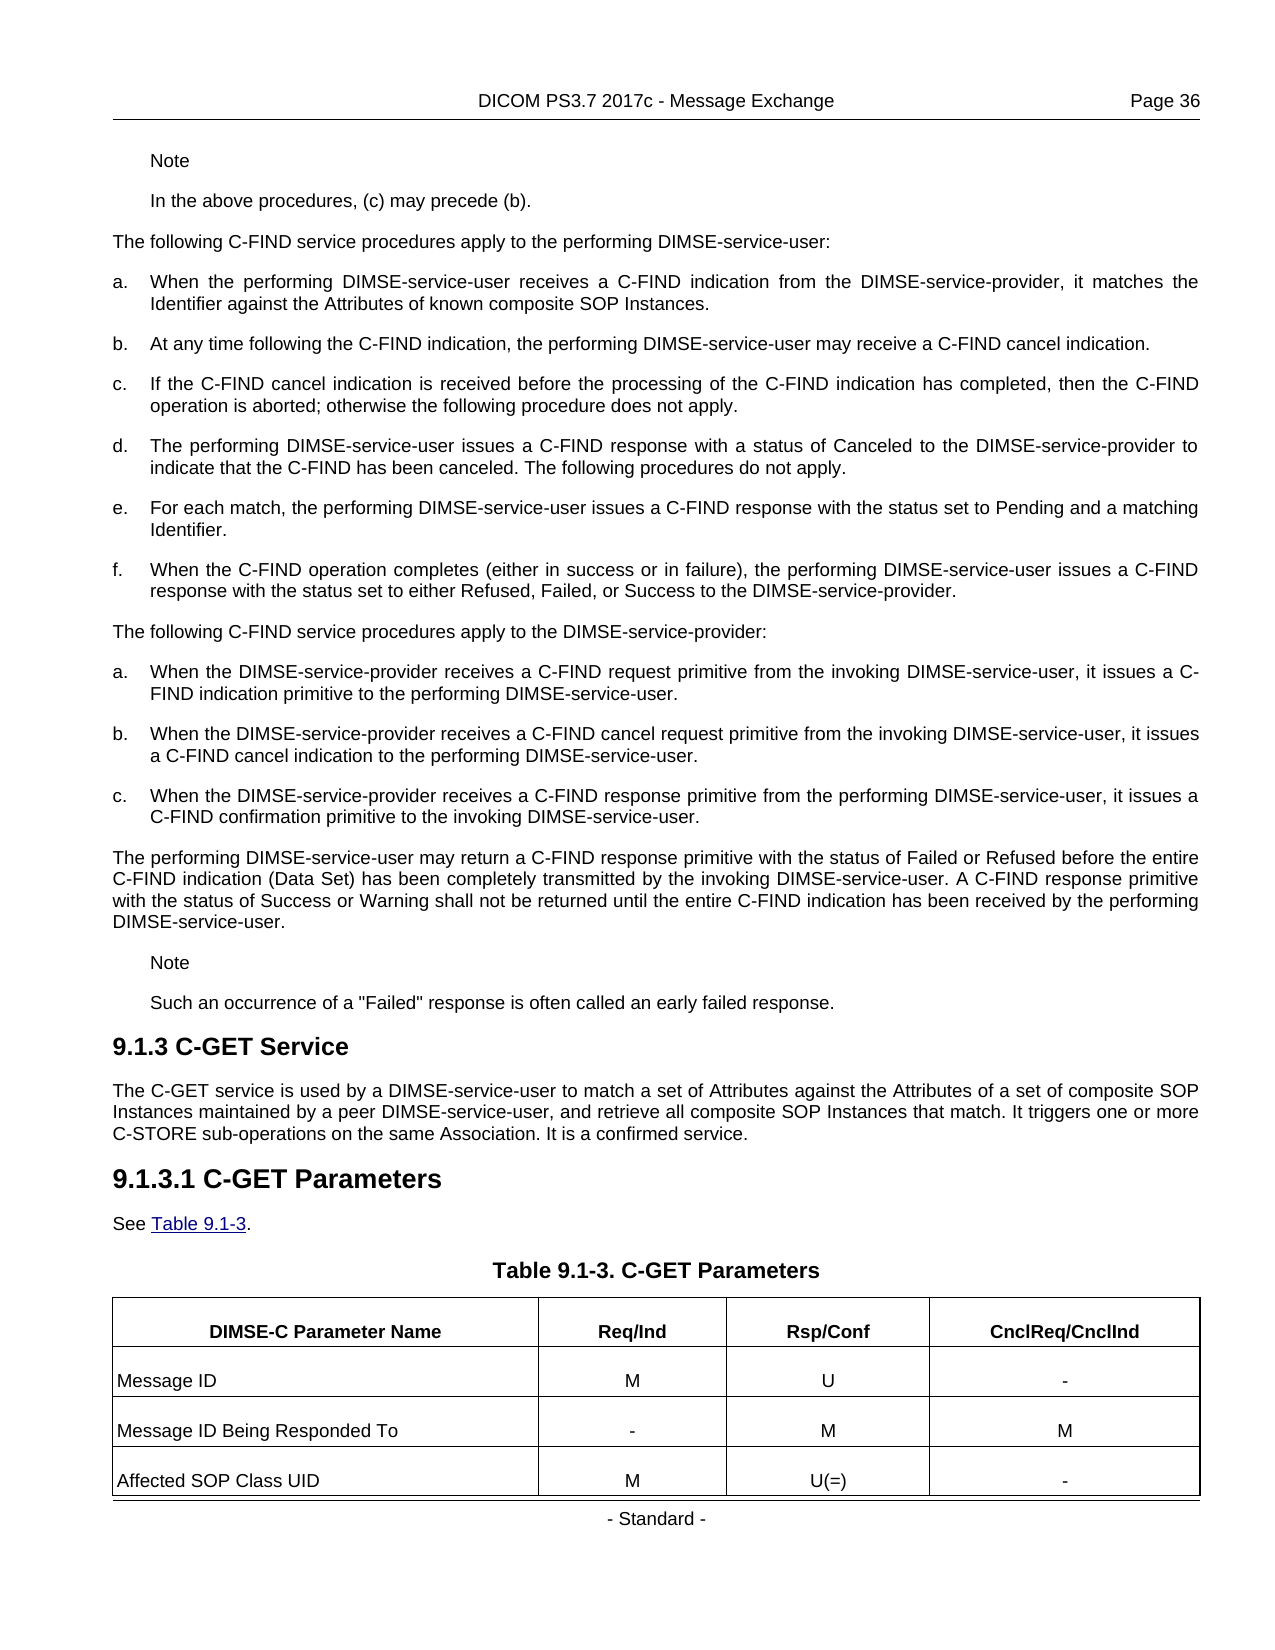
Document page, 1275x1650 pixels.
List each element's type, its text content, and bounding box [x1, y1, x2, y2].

text The following C-FIND service procedures apply to the DIMSE-service-provider: [112, 621, 1200, 642]
text 9.1.3.1 C-GET Parameters [112, 1163, 1200, 1194]
table_cell Affected SOP Class UID [113, 1447, 538, 1495]
text The C-GET service is used by a DIMSE-service-user to match a set of Attributes against the Attributes of a set of composite SOP Instances maintained by a peer DIMSE-service-user, and retrieve all composite SOP Instances that match. It triggers one or more C-STORE sub-operations on the same Association. It is a confirmed service. [112, 1080, 1200, 1144]
table_header Rsp/Conf [727, 1298, 929, 1346]
table_cell - [930, 1447, 1199, 1495]
table_cell - [539, 1397, 726, 1446]
text The performing DIMSE-service-user may return a C-FIND response primitive with the status of Failed or Refused before the entire C-FIND indication (Data Set) has been completely transmitted by the invoking DIMSE-service-user. A C-FIND response primitive with the status of Success or Warning shall not be returned until the entire C-FIND indication has been received by the performing DIMSE-service-user. [112, 847, 1200, 933]
table_cell Message ID Being Responded To [113, 1397, 538, 1446]
table_cell M [539, 1347, 726, 1396]
text The following C-FIND service procedures apply to the performing DIMSE-service-user: [112, 231, 1200, 252]
list When the DIMSE-service-provider receives a C-FIND request primitive from the invoking DIMSE-service-user, it issues a C-FIND indication primitive to the performing DIMSE-service-user. [112, 661, 1200, 704]
table_cell M [727, 1397, 929, 1446]
text Note [150, 952, 1162, 973]
text Table 9.1-3. C-GET Parameters [112, 1257, 1200, 1283]
table_header DIMSE-C Parameter Name [113, 1298, 538, 1346]
table_header CnclReq/CnclInd [930, 1298, 1199, 1346]
text Such an occurrence of a "Failed" response is often called an early failed response. [150, 992, 1162, 1013]
table_cell M [539, 1447, 726, 1495]
table_cell - [930, 1347, 1199, 1396]
list If the C-FIND cancel indication is received before the processing of the C-FIND indication has completed, then the C-FIND operation is aborted; otherwise the following procedure does not apply. [112, 373, 1200, 416]
list For each match, the performing DIMSE-service-user issues a C-FIND response with the status set to Pending and a matching Identifier. [112, 497, 1200, 540]
table_cell M [930, 1397, 1199, 1446]
text See Table 9.1-3. [112, 1213, 1200, 1235]
text 9.1.3 C-GET Service [112, 1032, 1200, 1061]
text In the above procedures, (c) may precede (b). [150, 190, 1162, 212]
list When the DIMSE-service-provider receives a C-FIND cancel request primitive from the invoking DIMSE-service-user, it issues a C-FIND cancel indication to the performing DIMSE-service-user. [112, 723, 1200, 766]
list The performing DIMSE-service-user issues a C-FIND response with a status of Canceled to the DIMSE-service-provider to indicate that the C-FIND has been canceled. The following procedures do not apply. [112, 435, 1200, 478]
table_cell U(=) [727, 1447, 929, 1495]
table_cell U [727, 1347, 929, 1396]
list When the DIMSE-service-provider receives a C-FIND response primitive from the performing DIMSE-service-user, it issues a C-FIND confirmation primitive to the invoking DIMSE-service-user. [112, 785, 1200, 828]
text Note [150, 150, 1162, 172]
table_cell Message ID [113, 1347, 538, 1396]
list At any time following the C-FIND indication, the performing DIMSE-service-user may receive a C-FIND cancel indication. [112, 333, 1200, 354]
list When the performing DIMSE-service-user receives a C-FIND indication from the DIMSE-service-provider, it matches the Identifier against the Attributes of known composite SOP Instances. [112, 271, 1200, 314]
table_header Req/Ind [539, 1298, 726, 1346]
list When the C-FIND operation completes (either in success or in failure), the performing DIMSE-service-user issues a C-FIND response with the status set to either Refused, Failed, or Success to the DIMSE-service-provider. [112, 559, 1200, 602]
